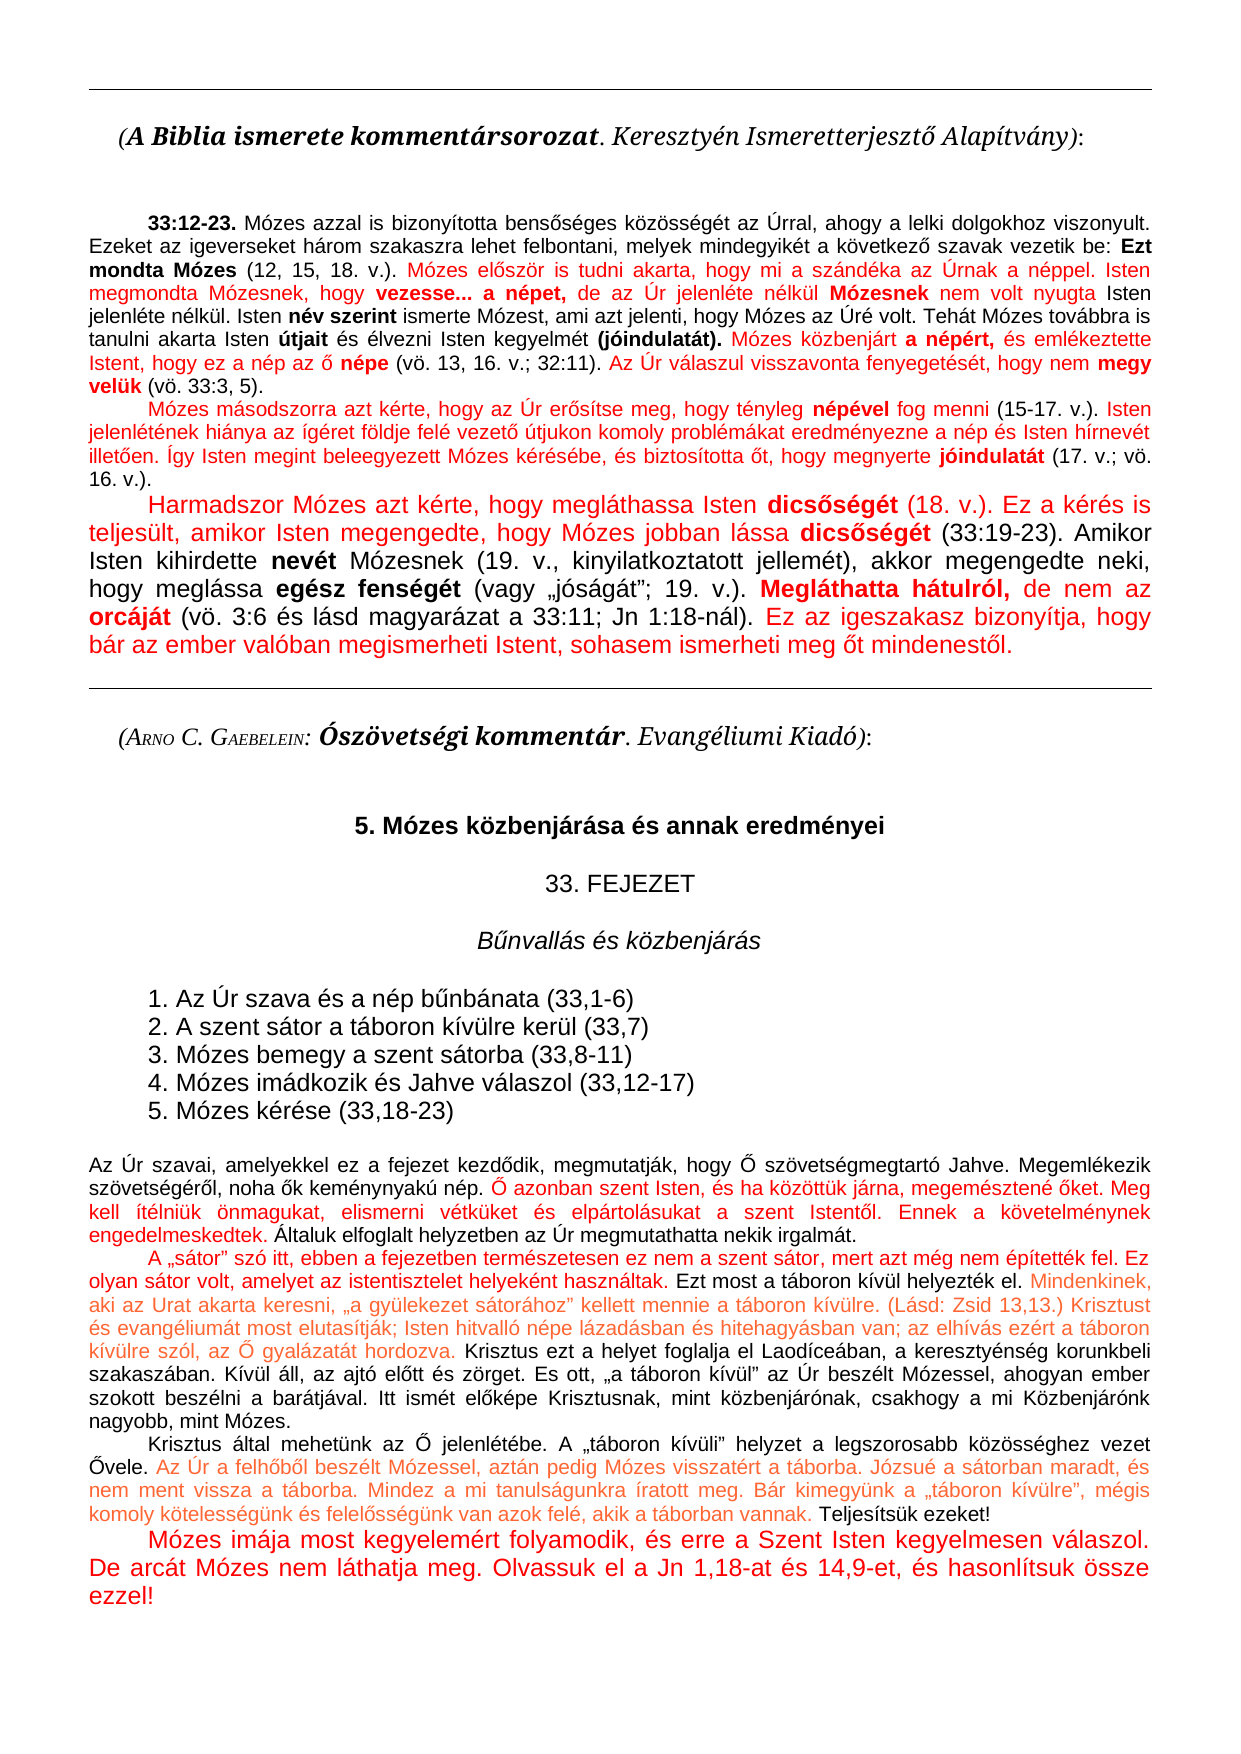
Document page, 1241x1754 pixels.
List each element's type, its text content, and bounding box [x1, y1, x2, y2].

text Krisztus által mehetünk az Ő jelenlétébe. A „táboron kívüli” helyzet a legszorosabb közösséghez vezet Ővele. Az Úr a felhőből beszélt Mózessel, aztán pedig Mózes visszatért a táborba. Józsué a sátorban maradt, és nem ment vissza a táborba. Mindez a mi tanulságunkra íratott meg. Bár kimegyünk a „táboron kívülre”, mégis komoly kötelességünk és felelősségünk van azok felé, akik a táborban vannak. Teljesítsük ezeket! [88, 1433, 1152, 1526]
text 4. Mózes imádkozik és Jahve válaszol (33,12-17) [88, 1068, 1152, 1096]
text Az Úr szavai, amelyekkel ez a fejezet kezdődik, megmutatják, hogy Ő szövetségmegtartó Jahve. Megemlékezik szövetségéről, noha ők keménynyakú nép. Ő azonban szent Isten, és ha közöttük járna, megemésztené őket. Meg kell ítélniük önmagukat, elismerni vétküket és elpártolásukat a szent Istentől. Ennek a követelménynek engedelmeskedtek. Általuk elfoglalt helyzetben az Úr megmutathatta nekik irgalmát. [88, 1154, 1152, 1247]
text 1. Az Úr szava és a nép bűnbánata (33,1-6) [88, 984, 1152, 1012]
text 5. Mózes közbenjárása és annak eredményei [88, 812, 1152, 840]
text A „sátor” szó itt, ebben a fejezetben természetesen ez nem a szent sátor, mert azt még nem építették fel. Ez olyan sátor volt, amelyet az istentisztelet helyeként használtak. Ezt most a táboron kívül helyezték el. Mindenkinek, aki az Urat akarta keresni, „a gyülekezet sátorához” kellett mennie a táboron kívülre. (Lásd: Zsid 13,13.) Krisztust és evangéliumát most elutasítják; Isten hitvalló népe lázadásban és hitehagyásban van; az elhívás ezért a táboron kívülre szól, az Ő gyalázatát hordozva. Krisztus ezt a helyet foglalja el Laodíceában, a keresztyénség korunkbeli szakaszában. Kívül áll, az ajtó előtt és zörget. Es ott, „a táboron kívül” az Úr beszélt Mózessel, ahogyan ember szokott beszélni a barátjával. Itt ismét előképe Krisztusnak, mint közbenjárónak, csakhogy a mi Közbenjárónk nagyobb, mint Mózes. [88, 1247, 1152, 1433]
text Mózes másodszorra azt kérte, hogy az Úr erősítse meg, hogy tényleg népével fog menni (15-17. v.). Isten jelenlétének hiánya az ígéret földje felé vezető útjukon komoly problémákat eredményezne a nép és Isten hírnevét illetően. Így Isten megint beleegyezett Mózes kérésébe, és biztosította őt, hogy megnyerte jóindulatát (17. v.; vö. 16. v.). [88, 398, 1152, 491]
text Harmadszor Mózes azt kérte, hogy megláthassa Isten dicsőségét (18. v.). Ez a kérés is teljesült, amikor Isten megengedte, hogy Mózes jobban lássa dicsőségét (33:19-23). Amikor Isten kihirdette nevét Mózesnek (19. v., kinyilatkoztatott jellemét), akkor megengedte neki, hogy meglássa egész fenségét (vagy „jóságát”; 19. v.). Megláthatta hátulról, de nem az orcáját (vö. 3:6 és lásd magyarázat a 33:11; Jn 1:18-nál). Ez az igeszakasz bizonyítja, hogy bár az ember valóban megismerheti Istent, sohasem ismerheti meg őt mindenestől. [88, 491, 1152, 659]
text 2. A szent sátor a táboron kívülre kerül (33,7) [88, 1012, 1152, 1040]
text Bűnvallás és közbenjárás [88, 927, 1152, 955]
text (A Biblia ismerete kommentársorozat. Keresztyén Ismeretterjesztő Alapítvány): [88, 90, 1152, 182]
text 5. Mózes kérése (33,18-23) [88, 1096, 1152, 1124]
text 33. FEJEZET [88, 869, 1152, 897]
text (Arno C. Gaebelein: Ószövetségi kommentár. Evangéliumi Kiadó): [88, 689, 1152, 782]
text 3. Mózes bemegy a szent sátorba (33,8-11) [88, 1040, 1152, 1068]
text Mózes imája most kegyelemért folyamodik, és erre a Szent Isten kegyelmesen válaszol. De arcát Mózes nem láthatja meg. Olvassuk el a Jn 1,18-at és 14,9-et, és hasonlítsuk össze ezzel! [88, 1526, 1152, 1609]
text 33:12-23. Mózes azzal is bizonyította bensőséges közösségét az Úrral, ahogy a lelki dolgokhoz viszonyult. Ezeket az igeverseket három szakaszra lehet felbontani, melyek mindegyikét a következő szavak vezetik be: Ezt mondta Mózes (12, 15, 18. v.). Mózes először is tudni akarta, hogy mi a szándéka az Úrnak a néppel. Isten megmondta Mózesnek, hogy vezesse... a népet, de az Úr jelenléte nélkül Mózesnek nem volt nyugta Isten jelenléte nélkül. Isten név szerint ismerte Mózest, ami azt jelenti, hogy Mózes az Úré volt. Tehát Mózes továbbra is tanulni akarta Isten útjait és élvezni Isten kegyelmét (jóindulatát). Mózes közbenjárt a népért, és emlékeztette Istent, hogy ez a nép az ő népe (vö. 13, 16. v.; 32:11). Az Úr válaszul visszavonta fenyegetését, hogy nem megy velük (vö. 33:3, 5). [88, 212, 1152, 398]
